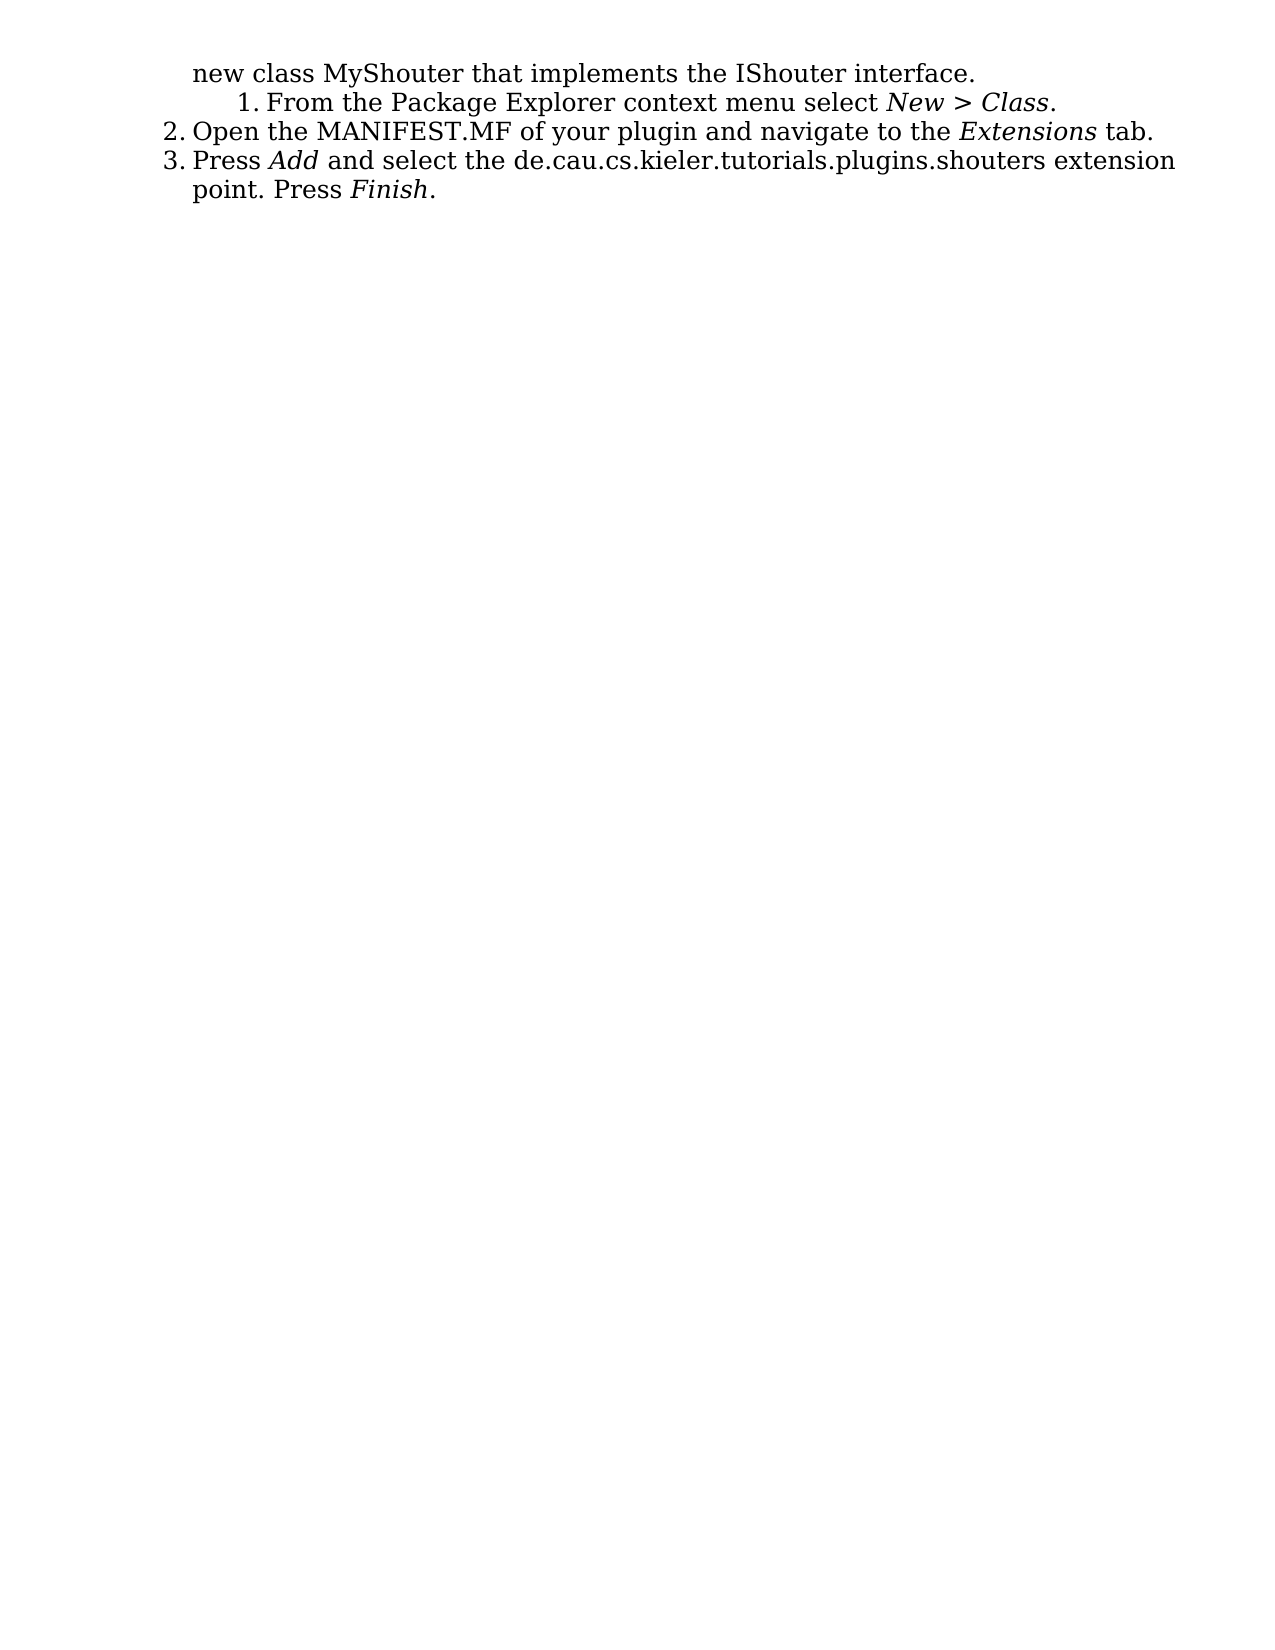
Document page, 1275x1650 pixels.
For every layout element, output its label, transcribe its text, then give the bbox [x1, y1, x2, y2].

list new class MyShouter that implements the IShouter interface. [162, 59, 1216, 88]
list From the Package Explorer context menu select New > Class. [236, 88, 1216, 117]
list Open the MANIFEST.MF of your plugin and navigate to the Extensions tab. [162, 117, 1216, 147]
list Press Add and select the de.cau.cs.kieler.tutorials.plugins.shouters extension point. Press Finish. [162, 147, 1216, 205]
